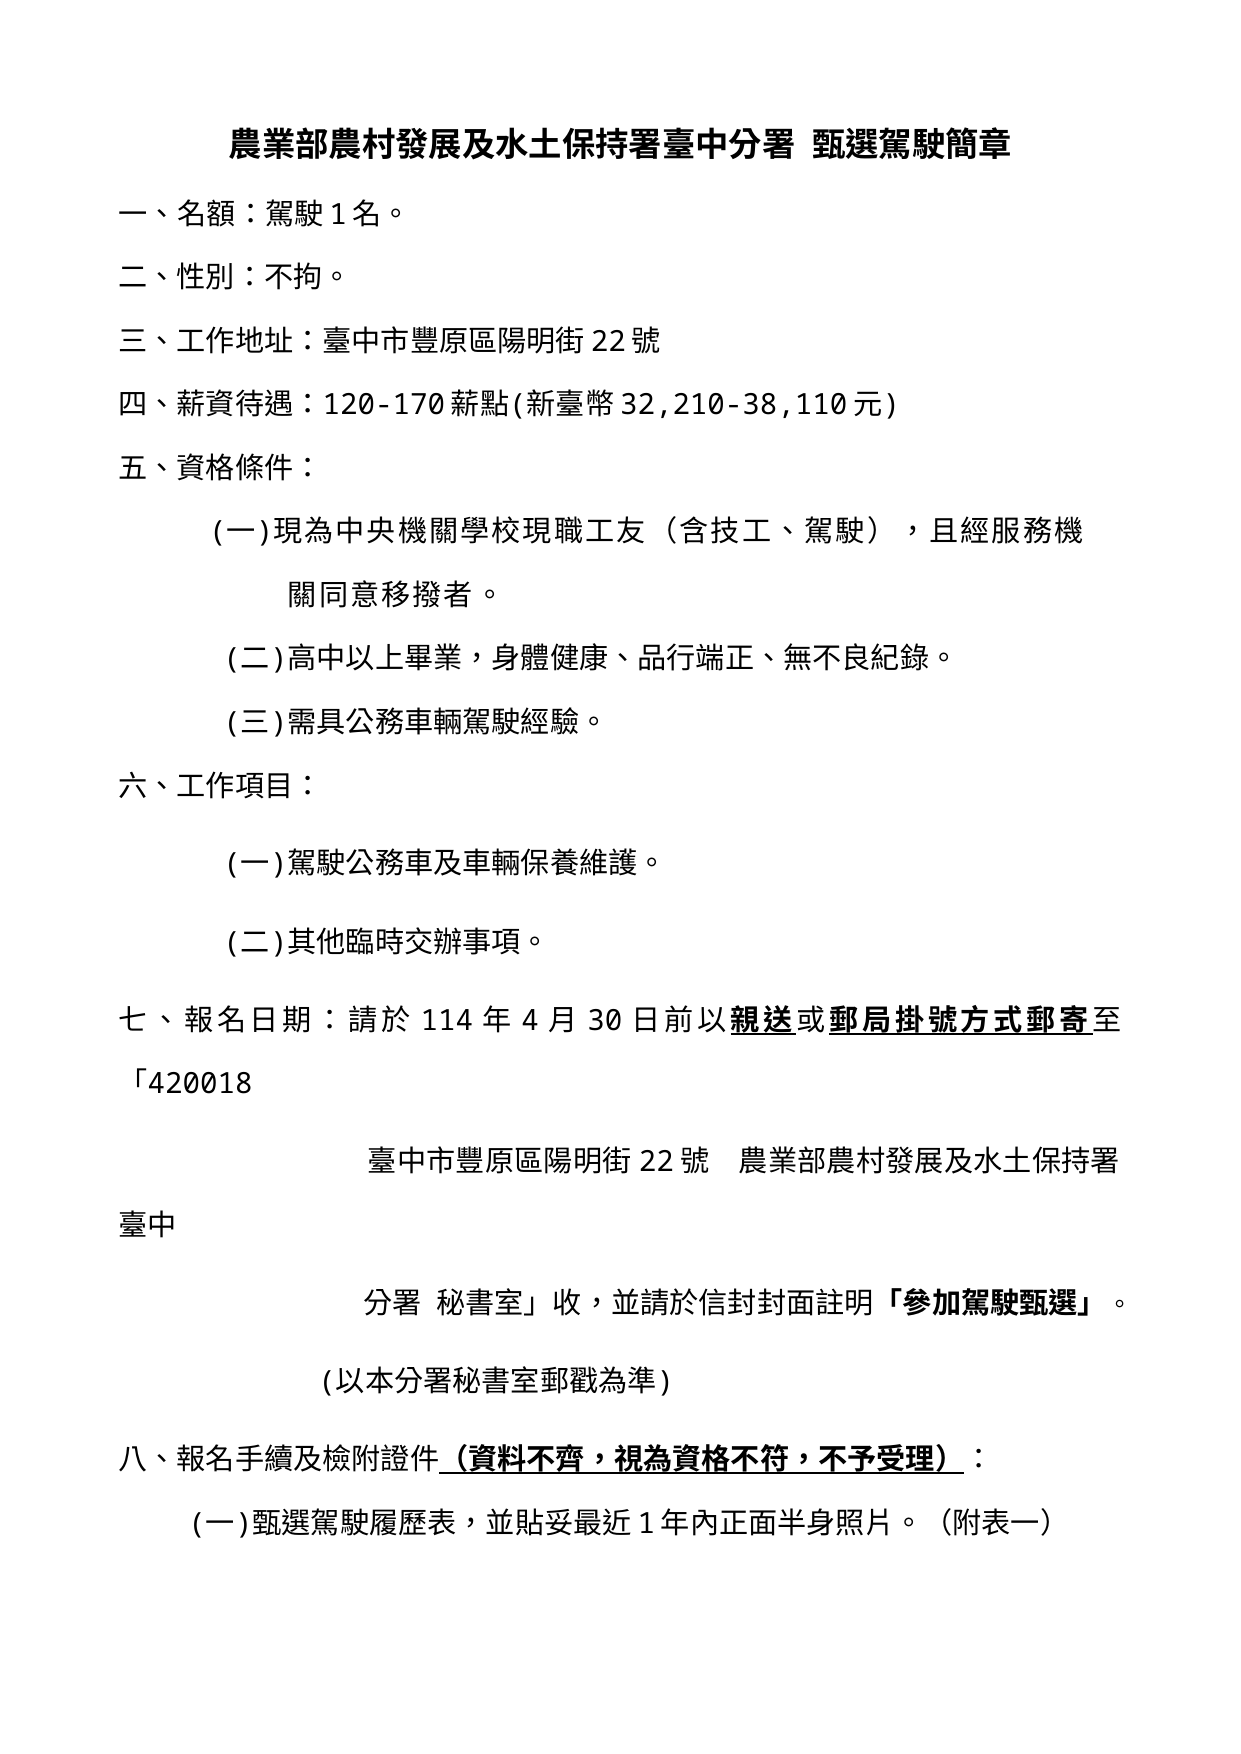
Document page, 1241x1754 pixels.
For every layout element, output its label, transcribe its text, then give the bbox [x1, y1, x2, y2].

text 關同意移撥者。 [148, 571, 1122, 614]
text (二)高中以上畢業，身體健康、品行端正、無不良紀錄。 [118, 635, 1122, 677]
text 三、工作地址：臺中市豐原區陽明街22號 [118, 317, 1122, 360]
text (二)其他臨時交辦事項。 [118, 918, 1122, 961]
text 農業部農村發展及水土保持署臺中分署 甄選駕駛簡章 [118, 118, 1122, 166]
text 六、工作項目： [118, 762, 1122, 804]
text 四、薪資待遇：120-170薪點(新臺幣32,210-38,110元) [118, 381, 1122, 423]
text (以本分署秘書室郵戳為準) [118, 1358, 1122, 1400]
text 五、資格條件： [118, 444, 1122, 487]
text (一)駕駛公務車及車輛保養維護。 [118, 840, 1122, 882]
text (一)甄選駕駛履歷表，並貼妥最近1年內正面半身照片。（附表一） [118, 1499, 1122, 1542]
text 七、報名日期：請於114年4月30日前以親送或郵局掛號方式郵寄至「420018 [118, 996, 1122, 1102]
text (一)現為中央機關學校現職工友（含技工、駕駛），且經服務機 [148, 508, 1122, 550]
text 分署 秘書室」收，並請於信封封面註明「參加駕駛甄選」。 [118, 1279, 1122, 1322]
text 臺中市豐原區陽明街22號 農業部農村發展及水土保持署臺中 [118, 1138, 1122, 1244]
text 八、報名手續及檢附證件（資料不齊，視為資格不符，不予受理）： [118, 1436, 1122, 1478]
list 名額：駕駛1名。 [118, 190, 1122, 233]
text 二、性別：不拘。 [118, 254, 1122, 296]
text (三)需具公務車輛駕駛經驗。 [118, 698, 1122, 741]
